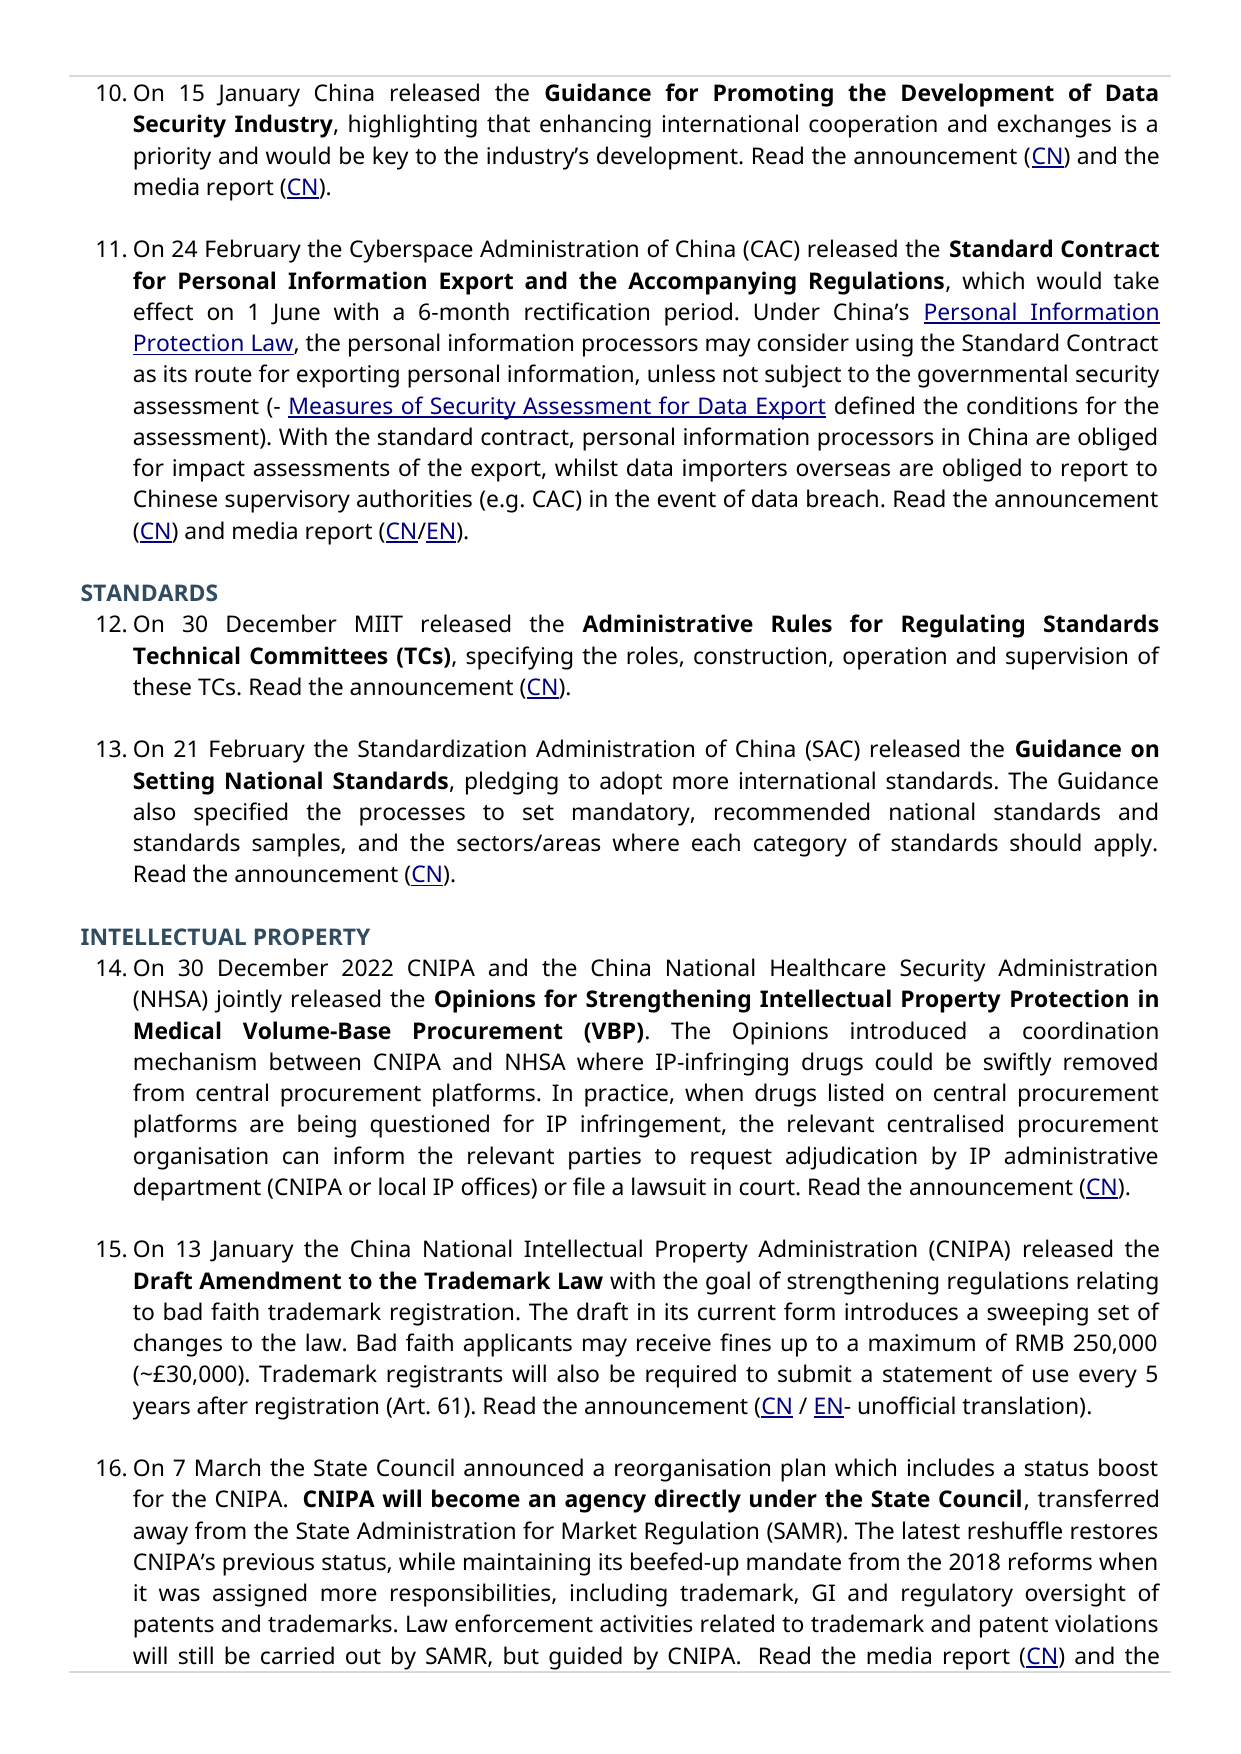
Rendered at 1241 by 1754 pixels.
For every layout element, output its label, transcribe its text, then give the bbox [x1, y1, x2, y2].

table_cell TOP MESSAGE In March China held the annual China Development Forum in Beijing and the Boao Forum for Asia in Hainan, welcoming thousands of international government and business representatives. Senior leadership, including President XI Jinping, Premiere LI Qiang and Vice Premiere HE Lifeng, reiterated in various occasions that China will continue to open up. Ministers from Ministry of Commerce (MOFCOM), National Development and Reform Commission (NDRC), Ministry of Industry and Information Technology (MIIT) and the State Administration for Market Regulation (SAMR) met visiting CEOs of large multinational corporations including HSBC, Swire Group, Apple and Qualcomm. They guaranteed China’s commitment to “high-standard opening-up and win-win cooperation”. Read the media report (CN). On 5 March China unveiled its government restructure plan during this year Lianghui, pleading to establish a National Data Bureau (NDB) under NDRC to manage the commercialisation and trading of data, with a more streamling Ministry of Science and Technology (MOST) to focus on basic research. China will also establish a National Financial Regulatory Administration (NFRA) to take over the China Banking and Insurance Regulatory Commission (CBIRC) to supervise the entire financial industry. Read the announcement (CN) and the media report (EN). On 28 March, at the Launching Ceremony of “Invest in China Year” Activities in Guangzhou, State Council Vice-Premier HE Lifeng said that China “would not change its policies of utilizing foreign investment and … will make greater efforts to attract and utilise foreign investment”. Read the media report (CN). BUSINESS ENVIRONMENT On 18 January MOFCOM and MOST released the Measures for further encouraging foreign investors to set up research and innovation centre (RIC). It greenlighted cross-border flow of research data under relevant laws and regulations (i.e. Cybersecurity Law, Data Security Law, Personal Information Protection Law), and for foreign-invested RIC to participate in national science projects. It also pledged to roll out new measures for exporting and importing technologies including intellectual property. Read the announcement (CN/EN) and the media report (CN/EN). On 29 Janunary Shanghai released 32 Measures on expanding demand and developing the economy. Important measures for foreign business to take note of includes: On trade, i) facilitating international travels; ii) streamlining administration procedures for exports (e.g. removing multiple registration requirements and shortening the timeline for tax refund to five days); iii) new incentives to promote cross-border e-commerce (specifically for those registered in Lin-Gang and Hongqiao Free Trade Pilot Zones). On investment, Shanghai pledged to i) expand trade in services pilots; and ii) offer a special tax rates for reinvesting profits in China for a number of sectors including advanced manufacturing, high tech goods and energy. Shanghai also said it would guarantee a regulated space for platform economy to develop. Read the announcement (CN) and the media report (CN/EN). On 27 February Media reported that China had released a Plan for the Overall Layout of Building a Digital China, The plan suggested a ‘2-5-2-2’ development framework, where the first ‘2’ stands for ‘two foundations’ of digital infrastructure and data resource systems; ‘5’ stands for ‘five integrations’ of digital technology with the economy, politics, culture, and ecological civilisation; then the following ‘2’ stands for ‘two capacities’ of the digital technology innovation system and digital security shield; and, the last ‘2’ stands for ‘two environments’ of domestic and international digital development. This is China’s first unified national administration scheme for digital industries. Another more specific point is that work achievement in the digital field will become key performance indicators for Party leadership and officials. Read the media report (CN) and an unofficial translation (EN). On 2 March, at the press conference organised by the State Council Information Office (SCIO), MOFCOM Minister WANG Wentao said that China “will further reduce the Foreign Investment Negative List … expanding the market opening in modern services, and roll out the Cross-border Trade in Services Negative List”. Timelines for both lists are not specified. Read the media report (CN). On 24 March SAMR released 4 Regulations to support the implementation of the Anti-Monopoly Law, respectively covering the abuse of administrative power to exclude or restrict competition behaviour, the anti-monopoly agreement, the abuse of market dominant position, and the review of concentration of business operators. All regulations took effect from 15 April. Read the announcement (CN). CYBERSECURITY/DATA On 31 December 2022 Shanghai released the Implementing Measures for Opening Public Data, valid for 5 years. Shanghai City Data Center (the Center) pledged to consolidate all existing data channels into one official public data hub, and classify public data into three levels: i) Non-opening data relevant to private and personal information, business secrets and confidential business information; ii) Conditional-opening data including security-critical and time-sensitive ones; and iii) Unconditional-opening data covering the rest. Read the announcement (CN). On 15 January China released the Guidance for Promoting the Development of Data Security Industry, highlighting that enhancing international cooperation and exchanges is a priority and would be key to the industry’s development. Read the announcement (CN) and the media report (CN). On 24 February the Cyberspace Administration of China (CAC) released the Standard Contract for Personal Information Export and the Accompanying Regulations, which would take effect on 1 June with a 6-month rectification period. Under China’s Personal Information Protection Law, the personal information processors may consider using the Standard Contract as its route for exporting personal information, unless not subject to the governmental security assessment (- Measures of Security Assessment for Data Export defined the conditions for the assessment). With the standard contract, personal information processors in China are obliged for impact assessments of the export, whilst data importers overseas are obliged to report to Chinese supervisory authorities (e.g. CAC) in the event of data breach. Read the announcement (CN) and media report (CN/EN). STANDARDS On 30 December MIIT released the Administrative Rules for Regulating Standards Technical Committees (TCs), specifying the roles, construction, operation and supervision of these TCs. Read the announcement (CN). On 21 February the Standardization Administration of China (SAC) released the Guidance on Setting National Standards, pledging to adopt more international standards. The Guidance also specified the processes to set mandatory, recommended national standards and standards samples, and the sectors/areas where each category of standards should apply. Read the announcement (CN). INTELLECTUAL PROPERTY On 30 December 2022 CNIPA and the China National Healthcare Security Administration (NHSA) jointly released the Opinions for Strengthening Intellectual Property Protection in Medical Volume-Base Procurement (VBP). The Opinions introduced a coordination mechanism between CNIPA and NHSA where IP-infringing drugs could be swiftly removed from central procurement platforms. In practice, when drugs listed on central procurement platforms are being questioned for IP infringement, the relevant centralised procurement organisation can inform the relevant parties to request adjudication by IP administrative department (CNIPA or local IP offices) or file a lawsuit in court. Read the announcement (CN). On 13 January the China National Intellectual Property Administration (CNIPA) released the Draft Amendment to the Trademark Law with the goal of strengthening regulations relating to bad faith trademark registration. The draft in its current form introduces a sweeping set of changes to the law. Bad faith applicants may receive fines up to a maximum of RMB 250,000 (~£30,000). Trademark registrants will also be required to submit a statement of use every 5 years after registration (Art. 61). Read the announcement (CN / EN- unofficial translation). On 7 March the State Council announced a reorganisation plan which includes a status boost for the CNIPA. CNIPA will become an agency directly under the State Council, transferred away from the State Administration for Market Regulation (SAMR). The latest reshuffle restores CNIPA’s previous status, while maintaining its beefed-up mandate from the 2018 reforms when it was assigned more responsibilities, including trademark, GI and regulatory oversight of patents and trademarks. Law enforcement activities related to trademark and patent violations will still be carried out by SAMR, but guided by CNIPA. Read the media report (CN) and the policy summary (EN). On 8 March China officially acceded to the Apostille Convention, thereby pledging to abolish the requirement for legalisation of foreign public documents. The accession will come into effect in China on 7 November 2023. For foreign businesses in China, it eliminates the need for accreditation by consular or embassy officials, and save time and costs for those who need to use foreign public documents for legal purposes. The other contracting states of the Apostille Convention will now have a 6-month period, ending on 8 September 2023, to object to China’s accession. Read the announcement (CN) and the policy summary (EN) . CLIMATE On 15 March the Ministry of Ecology and Environment (MEE) released the National Emission Trading Scheme (ETS) Allowance Allocation Plan for 2021-2022 (the second compliance period). The plan would impact more than 2000 power generation companies in China. The new allowance allocated for 2021 and 2022 was 6.3% and 6.8% lower than the amount allocated in 2019-2020 respectively (the first compliance period). Read the announcement (CN) and the media report (CN). FINANCIAL SERVICES On 11 January MOFCOM and the People’s Bank of China (PBOC) jointly released the Measures to further support foreign trade enterprises to use more Chinese currency in cross-border deals. Chinese state-owned enterprises (SOEs) will take the lead to use Chinese currency in intra-group cross-border transactions. Read the announcement (CN) and the media report (CN/EN). On 11 February the China Banking and Insurance Regulatory Commission (CBIRC) and PBOC jointly released the Risk Classification Scheme for Financial Assets of Commercial Banks, taking effect on 1 July. The new scheme introduced five level of risks, including Normal, Monitoring and Non-Performing ones. More specifically, it classified credit-impaired assets as Non-Performing, and extended the observation period for debt restructuring from six months to a minimum of one year. However, assets under the trading book or derivative transactions were excluded from this scheme. Read the announcement (CN) and the media report (CN/EN). On 17 February the China Securities Regulation Commission (CSRC) released the Trial Administrative Measures for Domestic Companies Offering and Listing Overseas, along with five Supporting Guidelines. The measures covered both Direct Overseas Listings (- overseas listing by joint-stock companies established in Mainland China) and Indirect Overseas Listings (- overseas listing by domestic companies in the names of overseas incorporated entities, i.e. Red-Chip Listings). The latter was further clarified with two conditions, where the revenue, profit, assets of the domestic company take up over 50% in the financial statement, and the main business activities as well as the responsible senior management are based in mainland China or are Chinese citizens. The measures also proposed five conditions prohibiting domestic companies listing overseas. Read the announcement (CN/EN) and the media report (CN/EN). HEALTH On 1 March NHSA released the 2023 VBP Working Plan. The scope of procurement this year was increased from 294 to 450 types of medicines to cover hypertension, coronary heart disease, diabetes, and other chronic diseases. The detailed list of medicines will be released separately. Read the announcement (CN) and the media report (CN). [69, 77, 1171, 1671]
